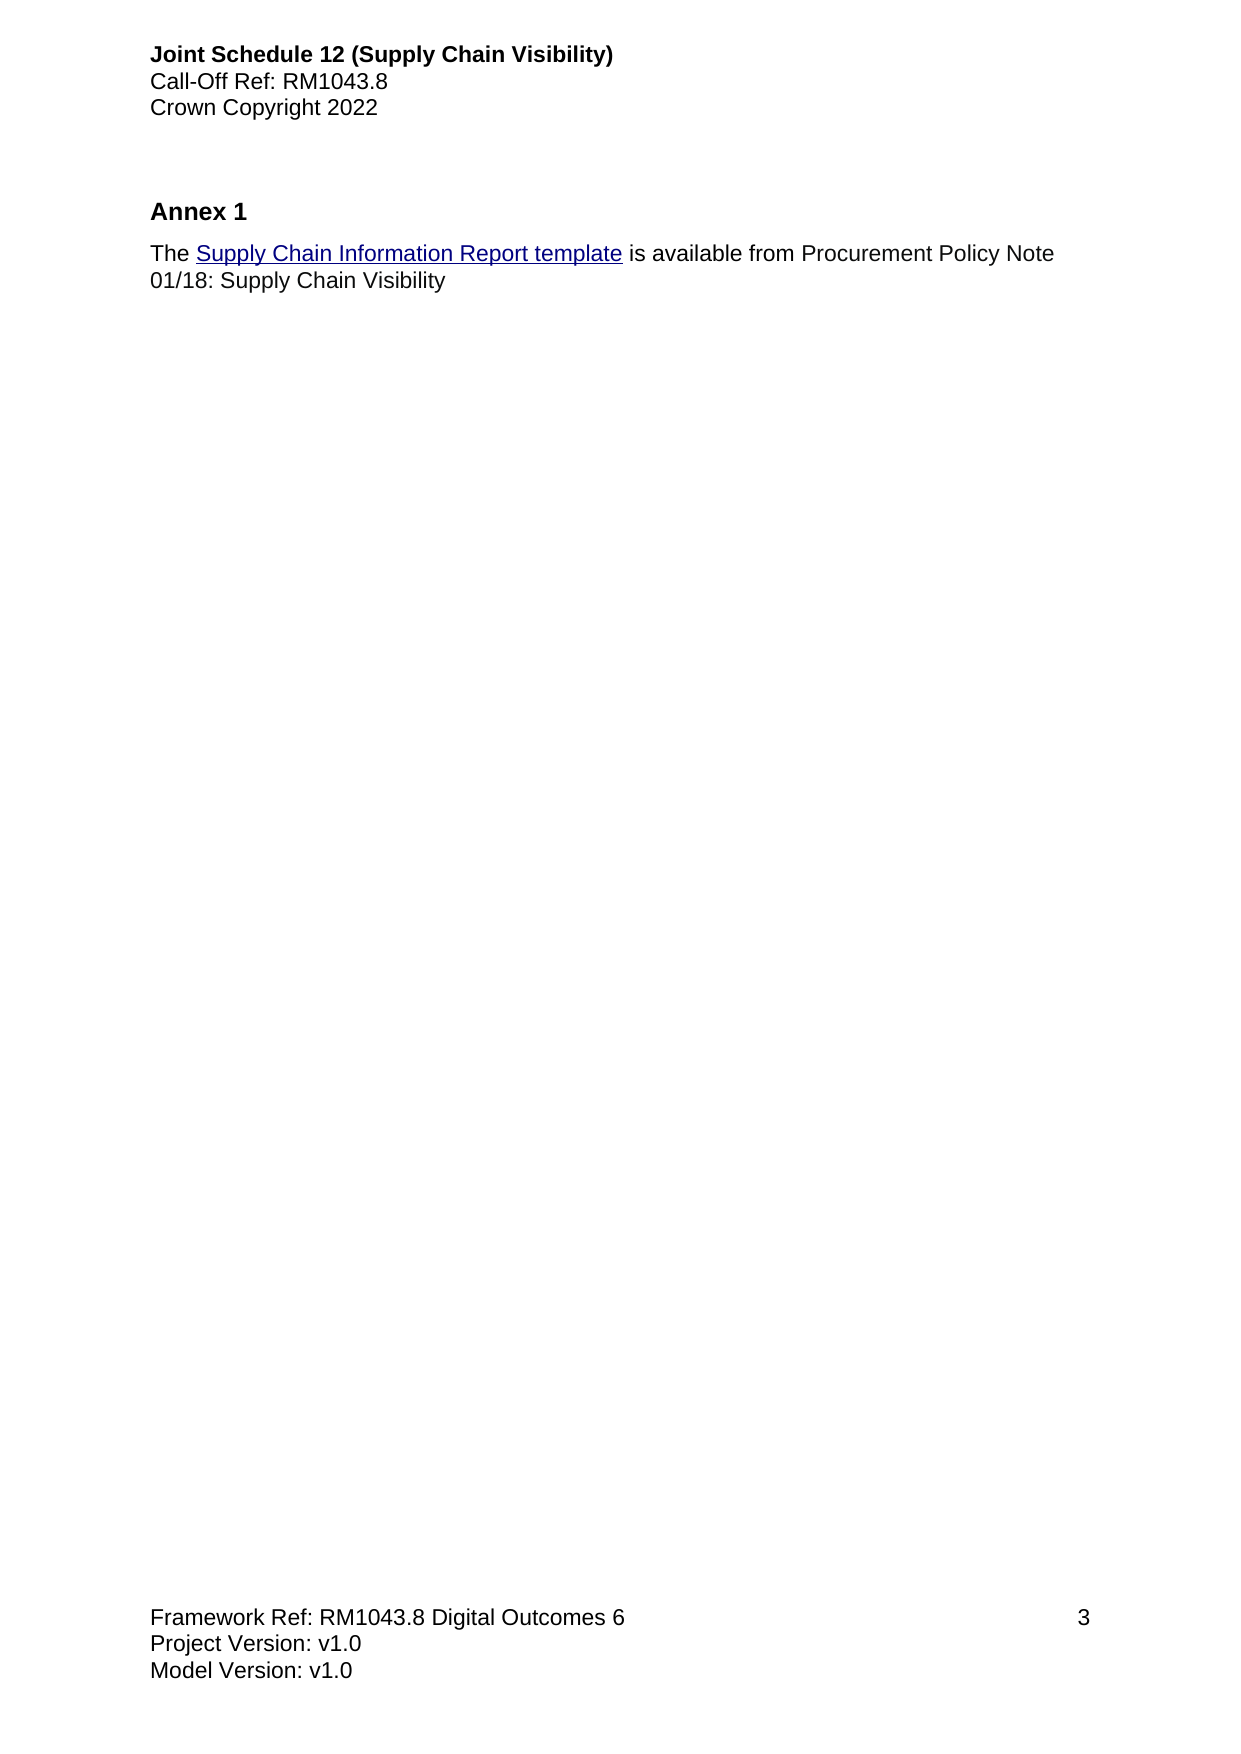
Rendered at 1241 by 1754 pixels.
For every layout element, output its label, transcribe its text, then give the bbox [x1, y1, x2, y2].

text The Supply Chain Information Report template is available from Procurement Policy Note 01/18: Supply Chain Visibility [150, 240, 1090, 293]
subtitle Annex 1 [150, 197, 1090, 226]
